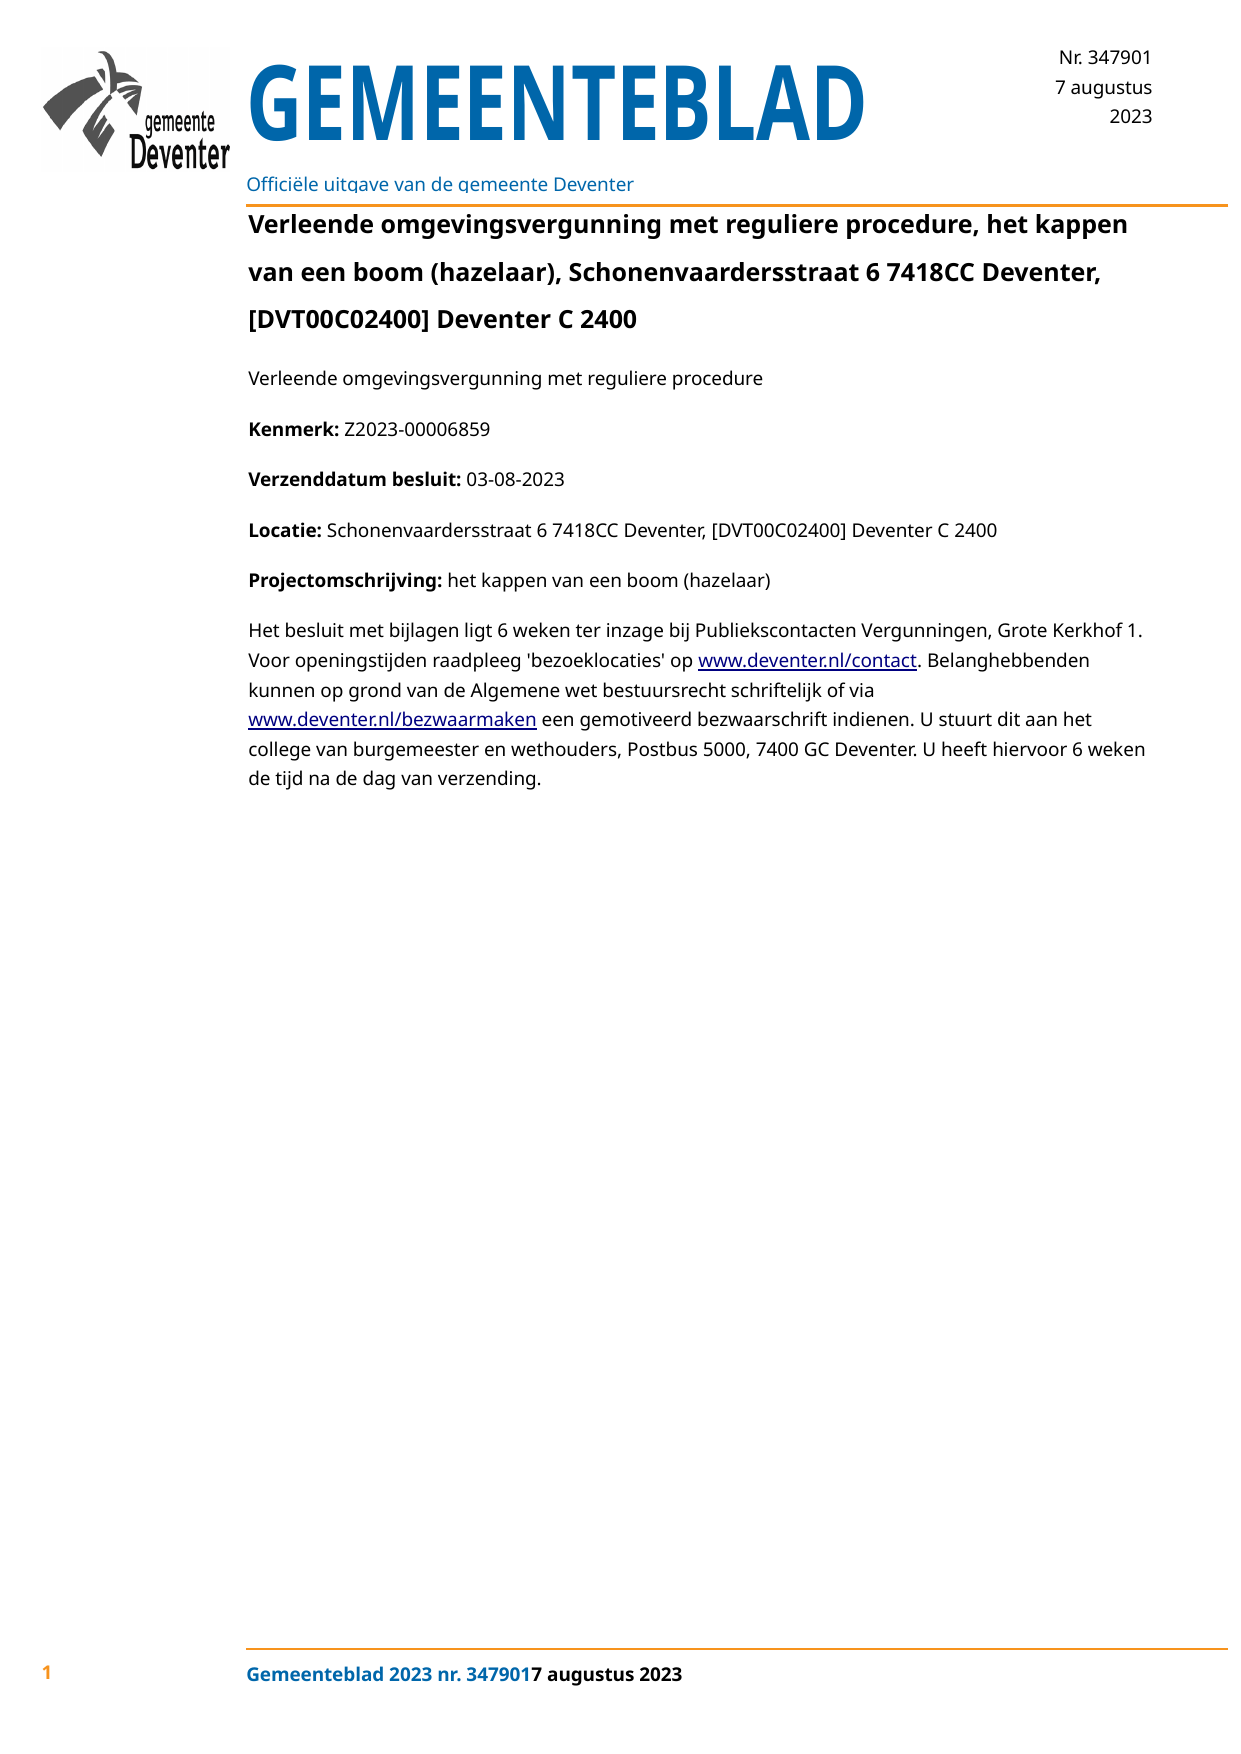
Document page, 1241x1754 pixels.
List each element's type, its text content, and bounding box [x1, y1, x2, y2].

text Kenmerk: Z2023-00006859 [248, 416, 1152, 442]
text Verleende omgevingsvergunning met reguliere procedure [248, 366, 1152, 391]
text Projectomschrijving: het kappen van een boom (hazelaar) [248, 567, 1152, 593]
text Verzenddatum besluit: 03-08-2023 [248, 466, 1152, 492]
text Het besluit met bijlagen ligt 6 weken ter inzage bij Publiekscontacten Vergunningen, Grote Kerkhof 1. Voor openingstijden raadpleeg 'bezoeklocaties' op www.deventer.nl/contact. Belanghebbenden kunnen op grond van de Algemene wet bestuursrecht schriftelijk of via www.deventer.nl/bezwaarmaken een gemotiveerd bezwaarschrift indienen. U stuurt dit aan het college van burgemeester en wethouders, Postbus 5000, 7400 GC Deventer. U heeft hiervoor 6 weken de tijd na de dag van verzending. [248, 618, 1152, 791]
text Verleende omgevingsvergunning met reguliere procedure, het kappen van een boom (hazelaar), Schonenvaardersstraat 6 7418CC Deventer, [DVT00C02400] Deventer C 2400 [248, 207, 1152, 336]
picture [41, 47, 231, 172]
text Locatie: Schonenvaardersstraat 6 7418CC Deventer, [DVT00C02400] Deventer C 2400 [248, 517, 1152, 542]
